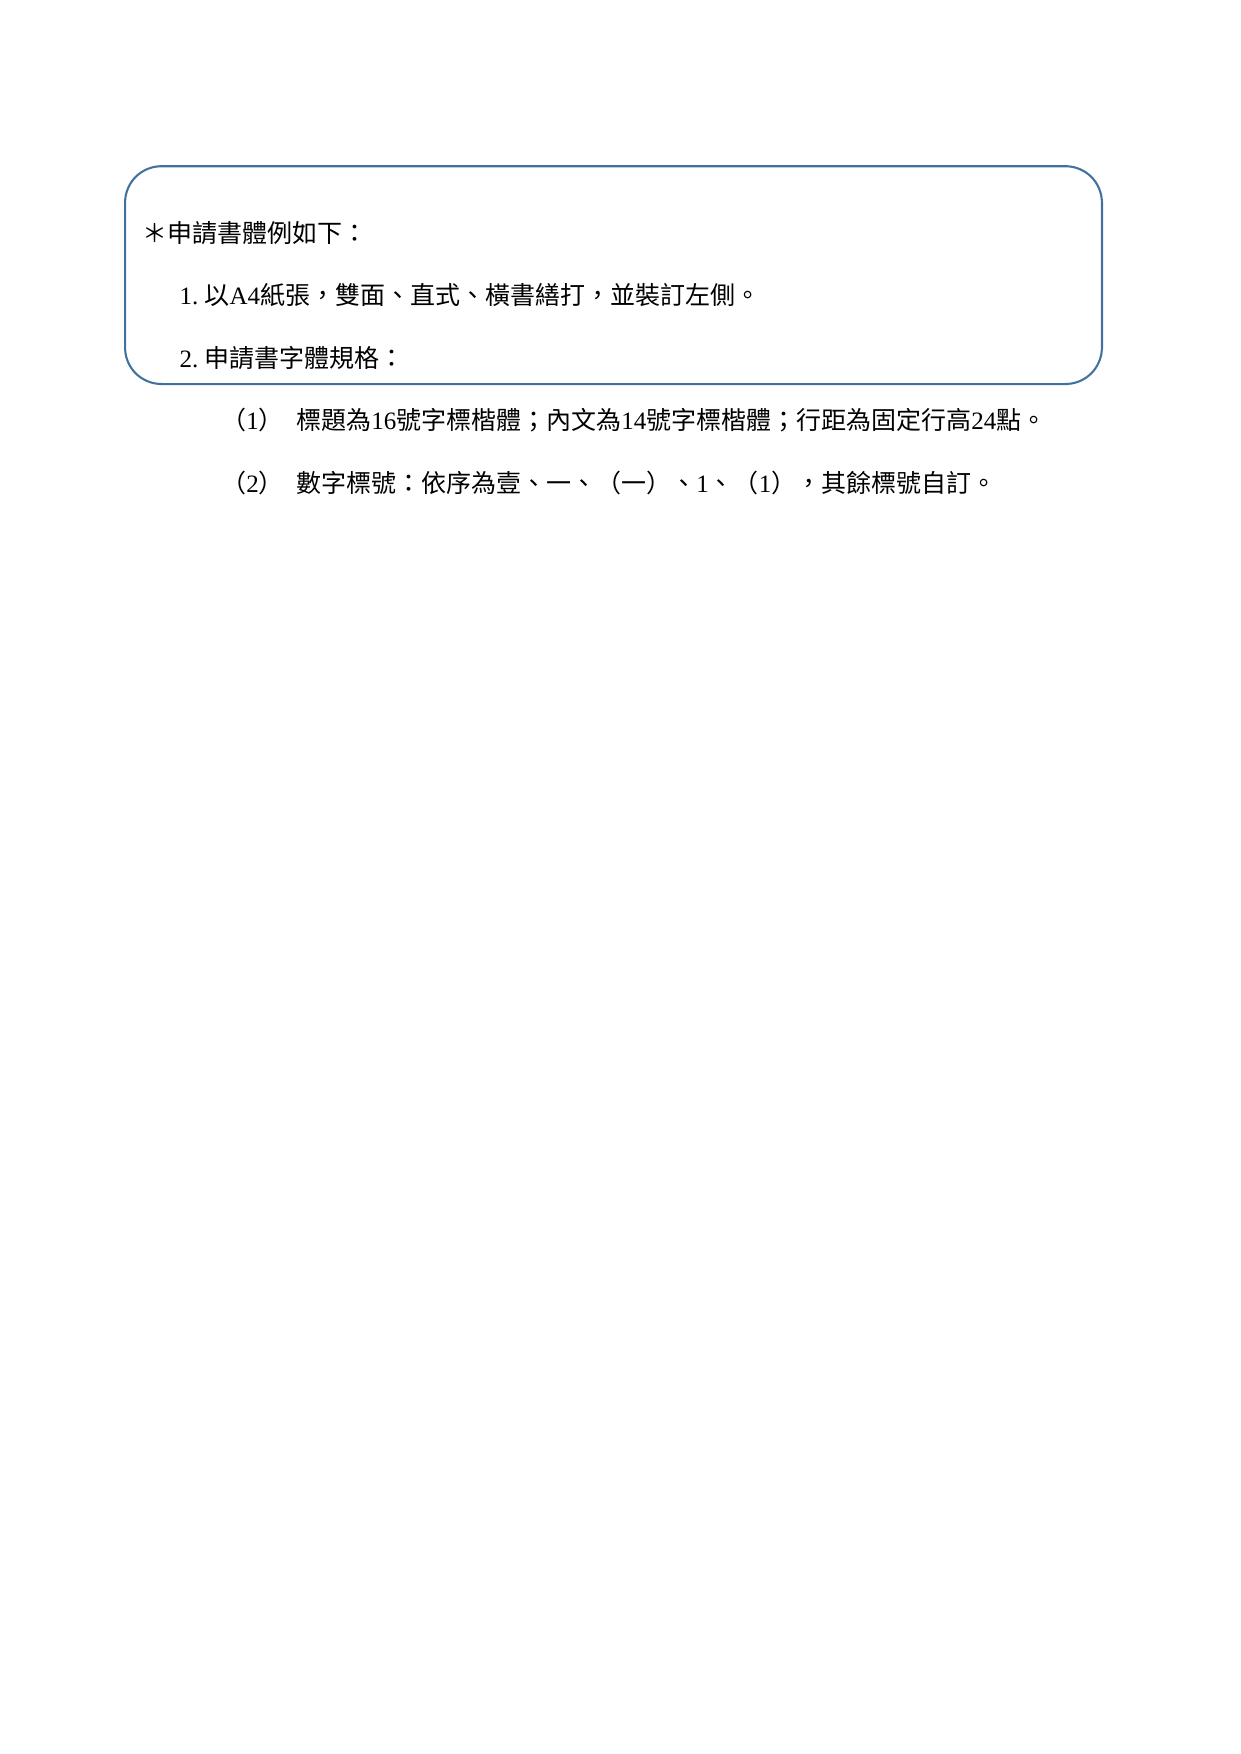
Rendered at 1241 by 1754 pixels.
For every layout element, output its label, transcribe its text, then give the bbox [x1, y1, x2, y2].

list 以A4紙張，雙面、直式、橫書繕打，並裝訂左側。 [179, 252, 1098, 314]
list 申請書字體規格： [179, 314, 1098, 377]
text ＊申請書體例如下： [142, 189, 1098, 252]
list 數字標號：依序為壹、一、（一）、1、（1），其餘標號自訂。 [221, 439, 1098, 502]
list 標題為16號字標楷體；內文為14號字標楷體；行距為固定行高24點。 [221, 377, 1098, 439]
